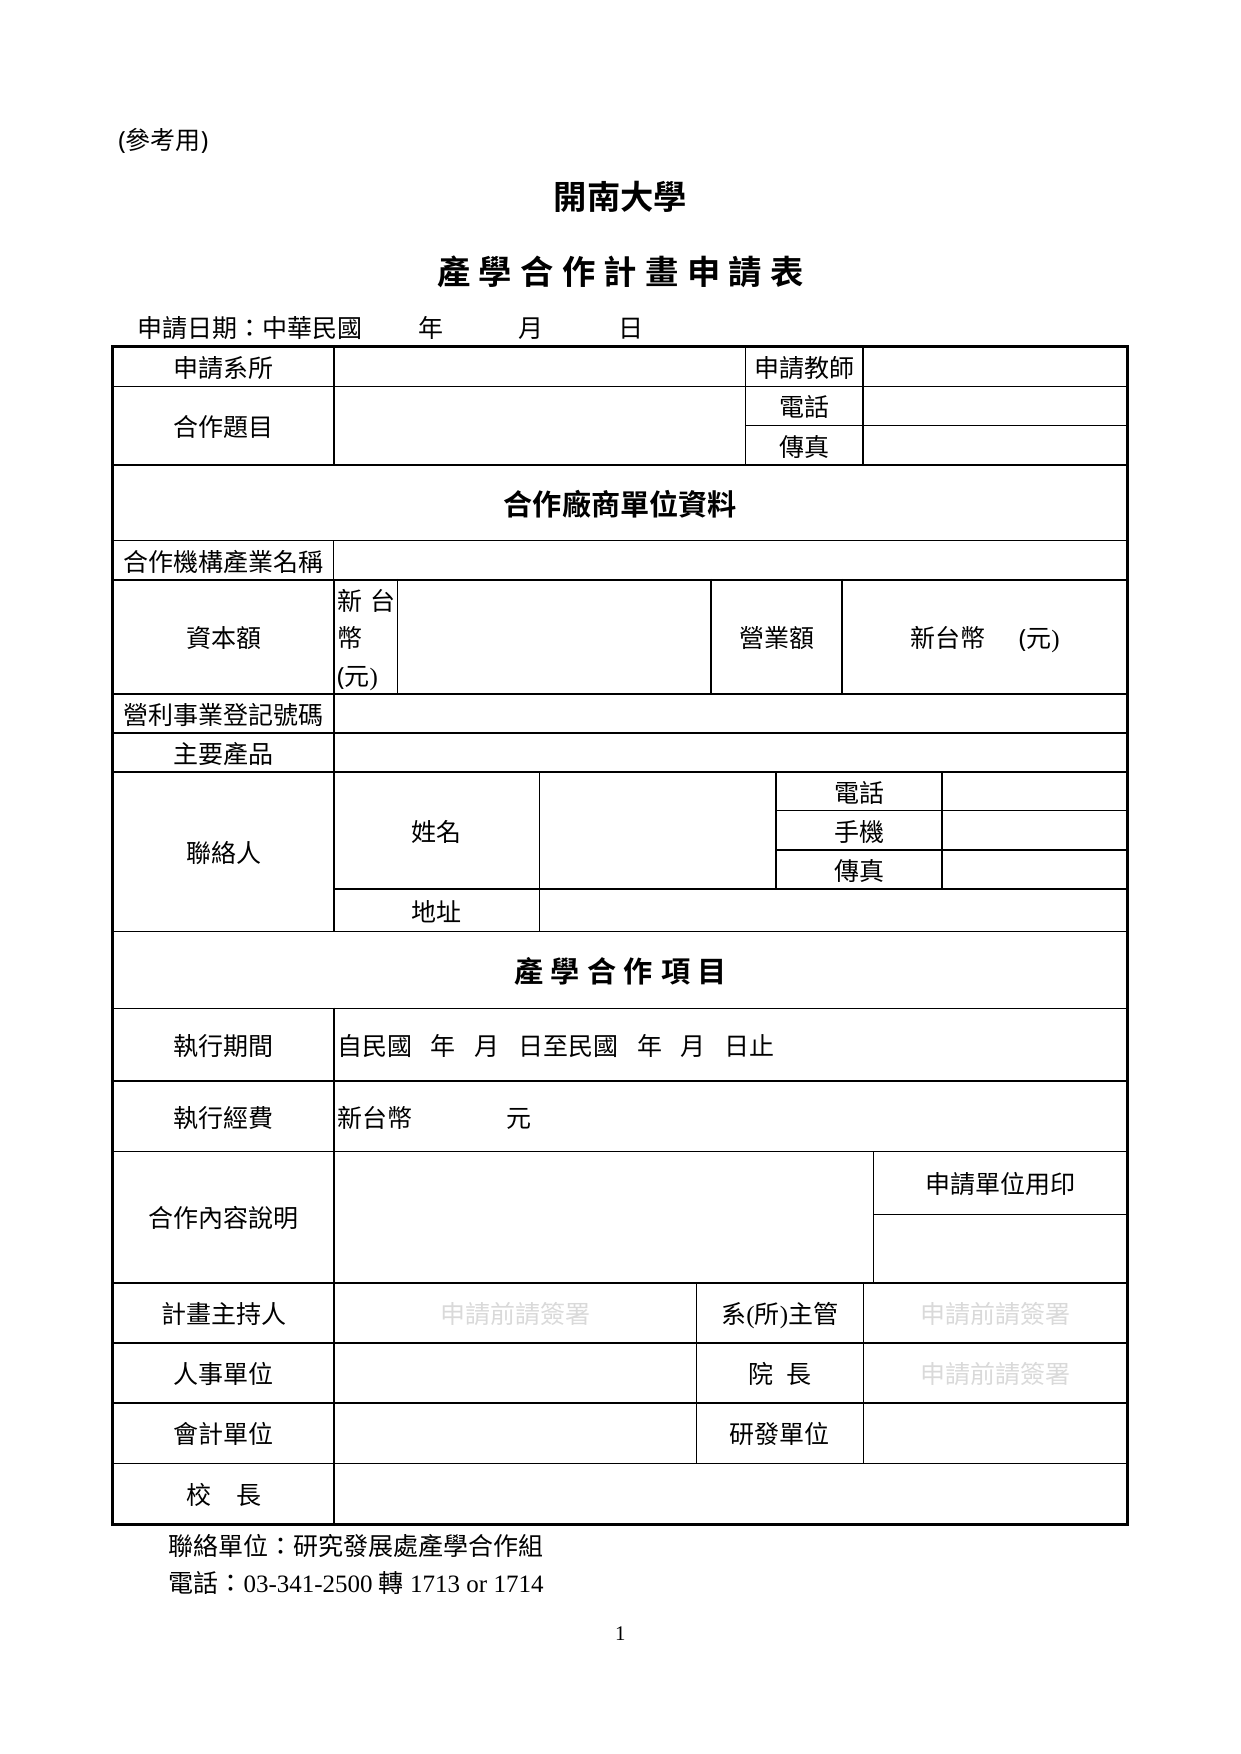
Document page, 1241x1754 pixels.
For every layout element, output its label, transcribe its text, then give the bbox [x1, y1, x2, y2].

table_cell 研發單位 [697, 1404, 863, 1462]
table_cell 傳真 [777, 851, 941, 888]
table_cell 計畫主持人 [114, 1284, 333, 1342]
table_cell 傳真 [746, 426, 862, 464]
table_cell 申請前請簽署 [864, 1284, 1126, 1342]
table_cell 地址 [335, 890, 539, 931]
table_cell [864, 1404, 1126, 1462]
table_cell [874, 1215, 1126, 1282]
text 聯絡單位：研究發展處產學合作組 [118, 1526, 1122, 1563]
table_cell [864, 387, 1126, 425]
table_cell 合作廠商單位資料 [114, 466, 1126, 540]
table_cell 自民國 年 月 日至民國 年 月 日止 [335, 1009, 1126, 1080]
table_cell 合作機構產業名稱 [114, 541, 333, 579]
table_cell 會計單位 [114, 1404, 333, 1462]
table_cell 申請單位用印 [874, 1152, 1126, 1213]
table_cell [335, 1152, 873, 1282]
table_cell 執行經費 [114, 1082, 333, 1151]
table_cell 資本額 [114, 581, 333, 693]
table_cell [943, 811, 1126, 849]
table_cell 申請前請簽署 [335, 1284, 696, 1342]
table_cell [943, 851, 1126, 888]
table_cell 合作內容說明 [114, 1152, 333, 1282]
table_header 申請教師 [746, 348, 862, 386]
table_cell 校 長 [114, 1464, 333, 1522]
text 開南大學 [118, 158, 1122, 233]
table_cell [398, 581, 710, 693]
table_cell 聯絡人 [114, 773, 333, 931]
table_cell 營利事業登記號碼 [114, 695, 333, 732]
table_cell 人事單位 [114, 1344, 333, 1402]
table_cell [335, 695, 1126, 732]
table_cell 新台幣 元 [335, 1082, 1126, 1151]
table_cell 院 長 [697, 1344, 863, 1402]
table_cell 姓名 [335, 773, 539, 888]
table_cell 新台幣 (元) [843, 581, 1126, 693]
table_cell [864, 426, 1126, 464]
table_header [335, 348, 745, 386]
table_header 申請系所 [114, 348, 333, 386]
text (參考用) [118, 120, 1122, 158]
table_cell [943, 773, 1126, 810]
table_cell 新台幣(元) [335, 581, 397, 693]
table_cell [335, 1344, 696, 1402]
table_cell [334, 541, 1126, 579]
table_cell 電話 [777, 773, 941, 810]
text 電話：03-341-2500 轉 1713 or 1714 [118, 1563, 1122, 1601]
table_cell 手機 [777, 811, 941, 849]
text 申請日期：中華民國 年 月 日 [118, 308, 1122, 345]
table_cell 執行期間 [114, 1009, 333, 1080]
table_cell [540, 890, 1126, 931]
table_header [864, 348, 1126, 386]
table_cell [335, 734, 1126, 771]
table_cell 系(所)主管 [697, 1284, 863, 1342]
table_cell [335, 1404, 696, 1462]
table_cell 產 學 合 作 項 目 [114, 932, 1126, 1007]
table_cell [335, 1464, 1126, 1522]
table_cell 營業額 [712, 581, 841, 693]
text 產 學 合 作 計 畫 申 請 表 [118, 233, 1122, 308]
table_cell 主要產品 [114, 734, 333, 771]
table_cell [335, 387, 745, 464]
table_cell 合作題目 [114, 387, 333, 464]
table_cell [540, 773, 775, 888]
table_cell 電話 [746, 387, 862, 425]
table_cell 申請前請簽署 [864, 1344, 1126, 1402]
